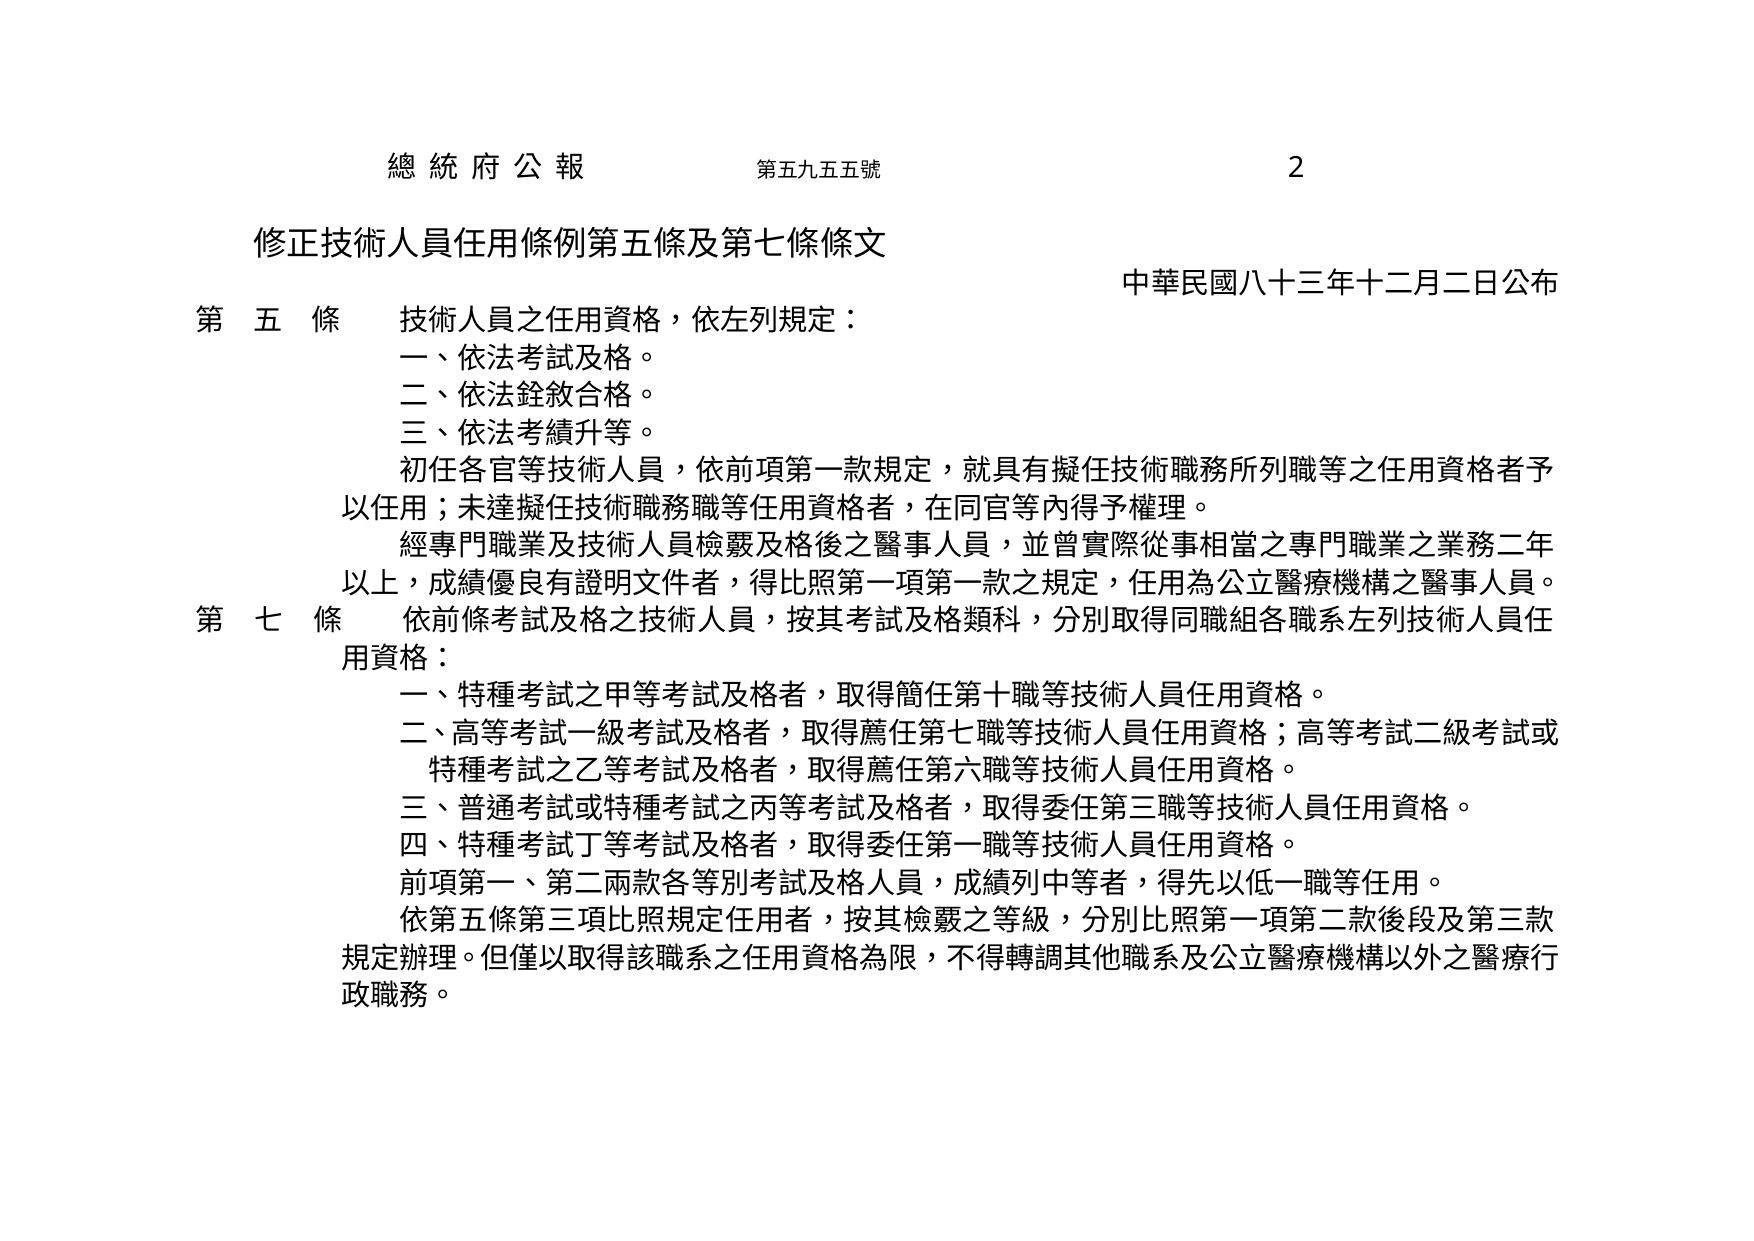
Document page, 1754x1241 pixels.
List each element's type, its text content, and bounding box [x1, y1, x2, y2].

text 第 五 條 技術人員之任用資格，依左列規定： [195, 301, 1559, 338]
text 一、依法考試及格。 [399, 338, 1559, 376]
text 二、依法銓敘合格。 [399, 376, 1559, 413]
text 三、依法考績升等。 [399, 413, 1559, 451]
text 中華民國八十三年十二月二日公布 [195, 263, 1559, 301]
text 二、高等考試一級考試及格者，取得薦任第七職等技術人員任用資格；高等考試二級考試或特種考試之乙等考試及格者，取得薦任第六職等技術人員任用資格。 [399, 713, 1559, 788]
text 前項第一、第二兩款各等別考試及格人員，成績列中等者，得先以低一職等任用。 [341, 863, 1559, 901]
text 第 七 條 依前條考試及格之技術人員，按其考試及格類科，分別取得同職組各職系左列技術人員任用資格： [195, 601, 1559, 676]
text 修正技術人員任用條例第五條及第七條條文 [253, 222, 1559, 263]
text 一、特種考試之甲等考試及格者，取得簡任第十職等技術人員任用資格。 [399, 676, 1559, 713]
text 三、普通考試或特種考試之丙等考試及格者，取得委任第三職等技術人員任用資格。 [399, 788, 1559, 826]
text 經專門職業及技術人員檢覈及格後之醫事人員，並曾實際從事相當之專門職業之業務二年以上，成績優良有證明文件者，得比照第一項第一款之規定，任用為公立醫療機構之醫事人員。 [341, 526, 1559, 601]
text 依第五條第三項比照規定任用者，按其檢覈之等級，分別比照第一項第二款後段及第三款規定辦理。但僅以取得該職系之任用資格為限，不得轉調其他職系及公立醫療機構以外之醫療行政職務。 [341, 901, 1559, 1013]
text 初任各官等技術人員，依前項第一款規定，就具有擬任技術職務所列職等之任用資格者予以任用；未達擬任技術職務職等任用資格者，在同官等內得予權理。 [341, 451, 1559, 526]
text 四、特種考試丁等考試及格者，取得委任第一職等技術人員任用資格。 [399, 826, 1559, 863]
